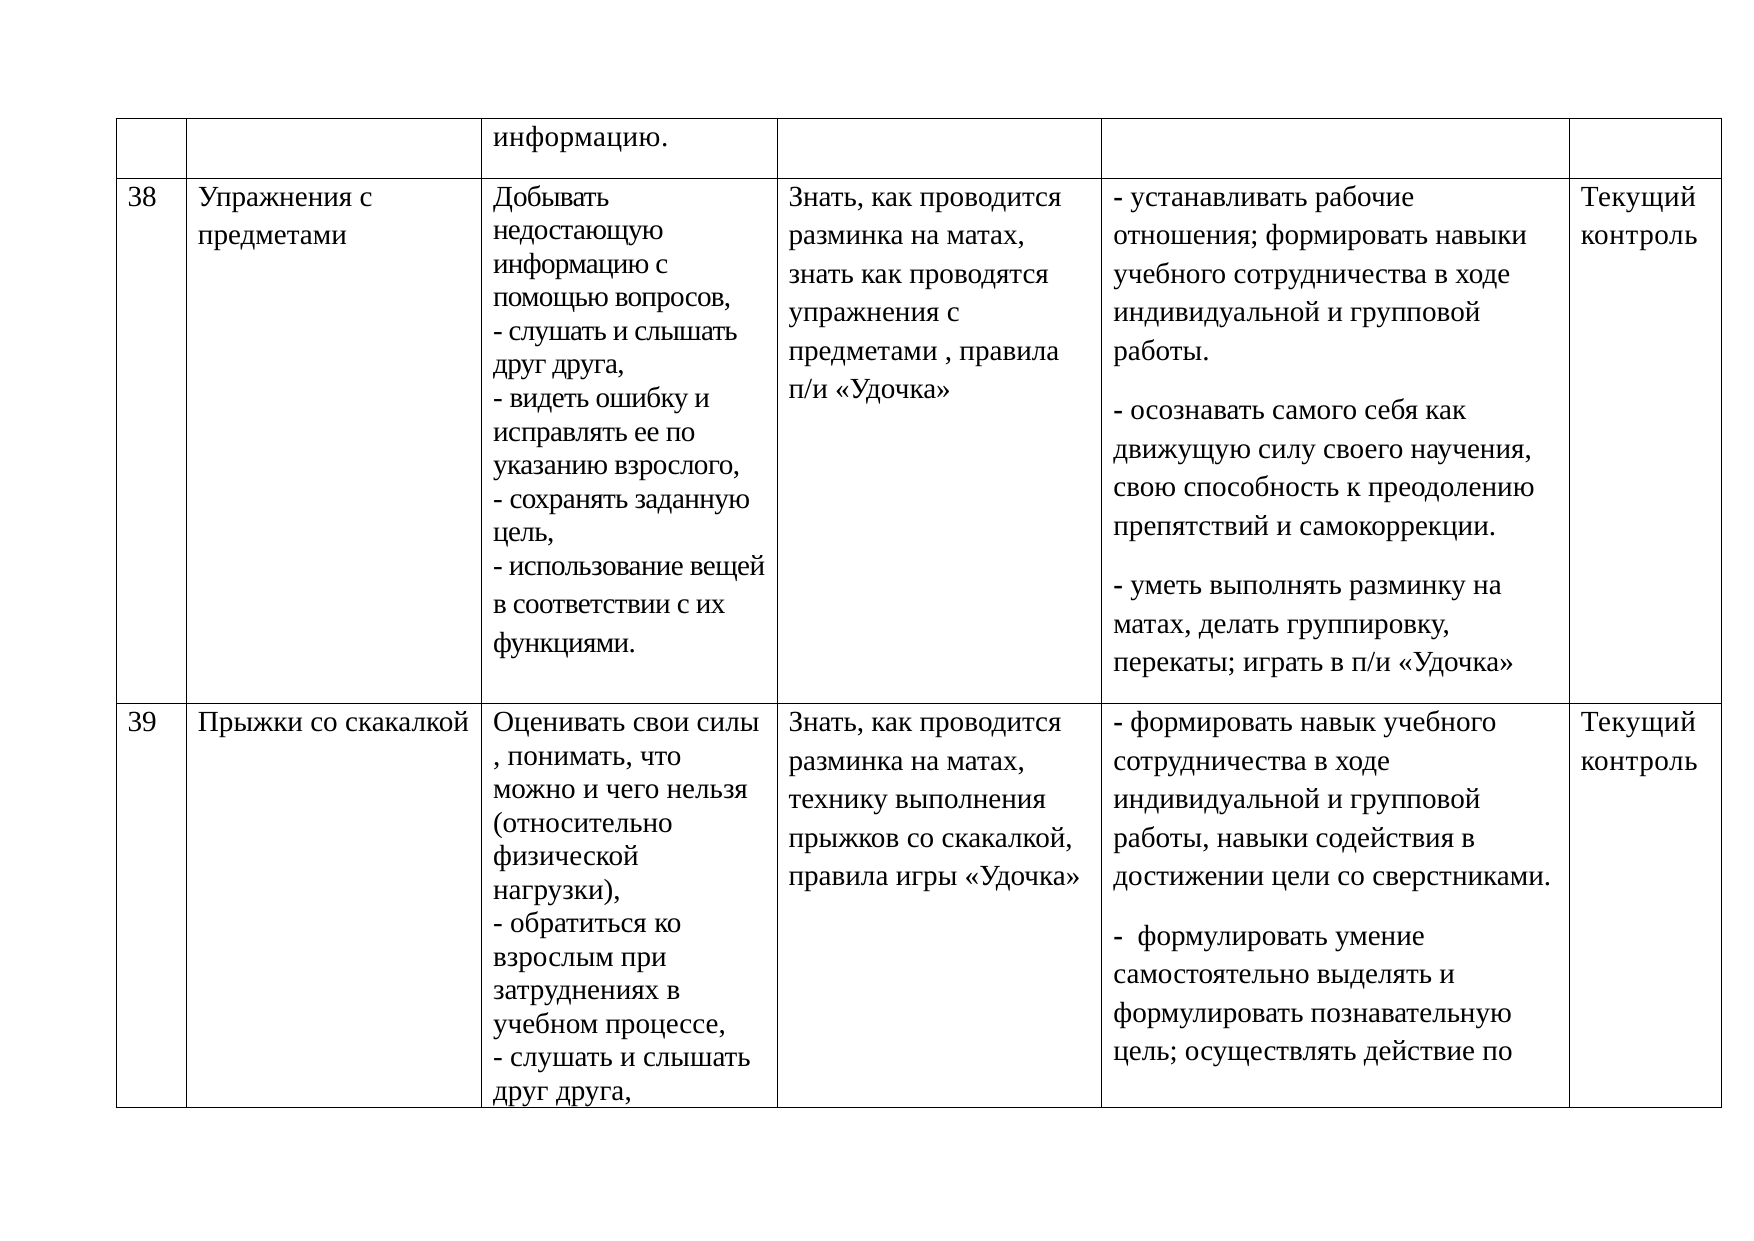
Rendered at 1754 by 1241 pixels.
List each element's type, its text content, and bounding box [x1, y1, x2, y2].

table_cell Прыжки со скакалкой [187, 704, 481, 1107]
table_cell 39 [117, 704, 186, 1107]
table_cell Текущий контроль [1570, 179, 1721, 703]
table_cell Добывать недостающую информацию с помощью вопросов, - слушать и слышать друг друга, - видеть ошибку и исправлять ее по указанию взрослого, - сохранять заданную цель, - использование вещей в соответствии с их функциями. [482, 179, 777, 703]
table_cell [778, 119, 1101, 178]
table_cell Упражнения с предметами [187, 179, 481, 703]
table_cell Знать, как проводится разминка на матах, знать как проводятся упражнения с предметами , правила п/и «Удочка» [778, 179, 1101, 703]
table_cell Текущий контроль [1570, 704, 1721, 1107]
table_cell 38 [117, 179, 186, 703]
table_cell [1570, 119, 1721, 178]
table_cell Знать, как проводится разминка на матах, технику выполнения прыжков со скакалкой, правила игры «Удочка» [778, 704, 1101, 1107]
table_cell [117, 119, 186, 178]
table_cell Оценивать свои силы , понимать, что можно и чего нельзя (относительно физической нагрузки), - обратиться ко взрослым при затруднениях в учебном процессе, - слушать и слышать друг друга, [482, 704, 777, 1107]
table_cell информацию. [482, 119, 777, 178]
table_cell - устанавливать рабочие отношения; формировать навыки учебного сотрудничества в ходе индивидуальной и групповой работы. - осознавать самого себя как движущую силу своего научения, свою способность к преодолению препятствий и самокоррекции. - уметь выполнять разминку на матах, делать группировку, перекаты; играть в п/и «Удочка» [1102, 179, 1569, 703]
table_cell [1102, 119, 1569, 178]
table_cell - формировать навык учебного сотрудничества в ходе индивидуальной и групповой работы, навыки содействия в достижении цели со сверстниками. - формулировать умение самостоятельно выделять и формулировать познавательную цель; осуществлять действие по [1102, 704, 1569, 1107]
table_cell [187, 119, 481, 178]
